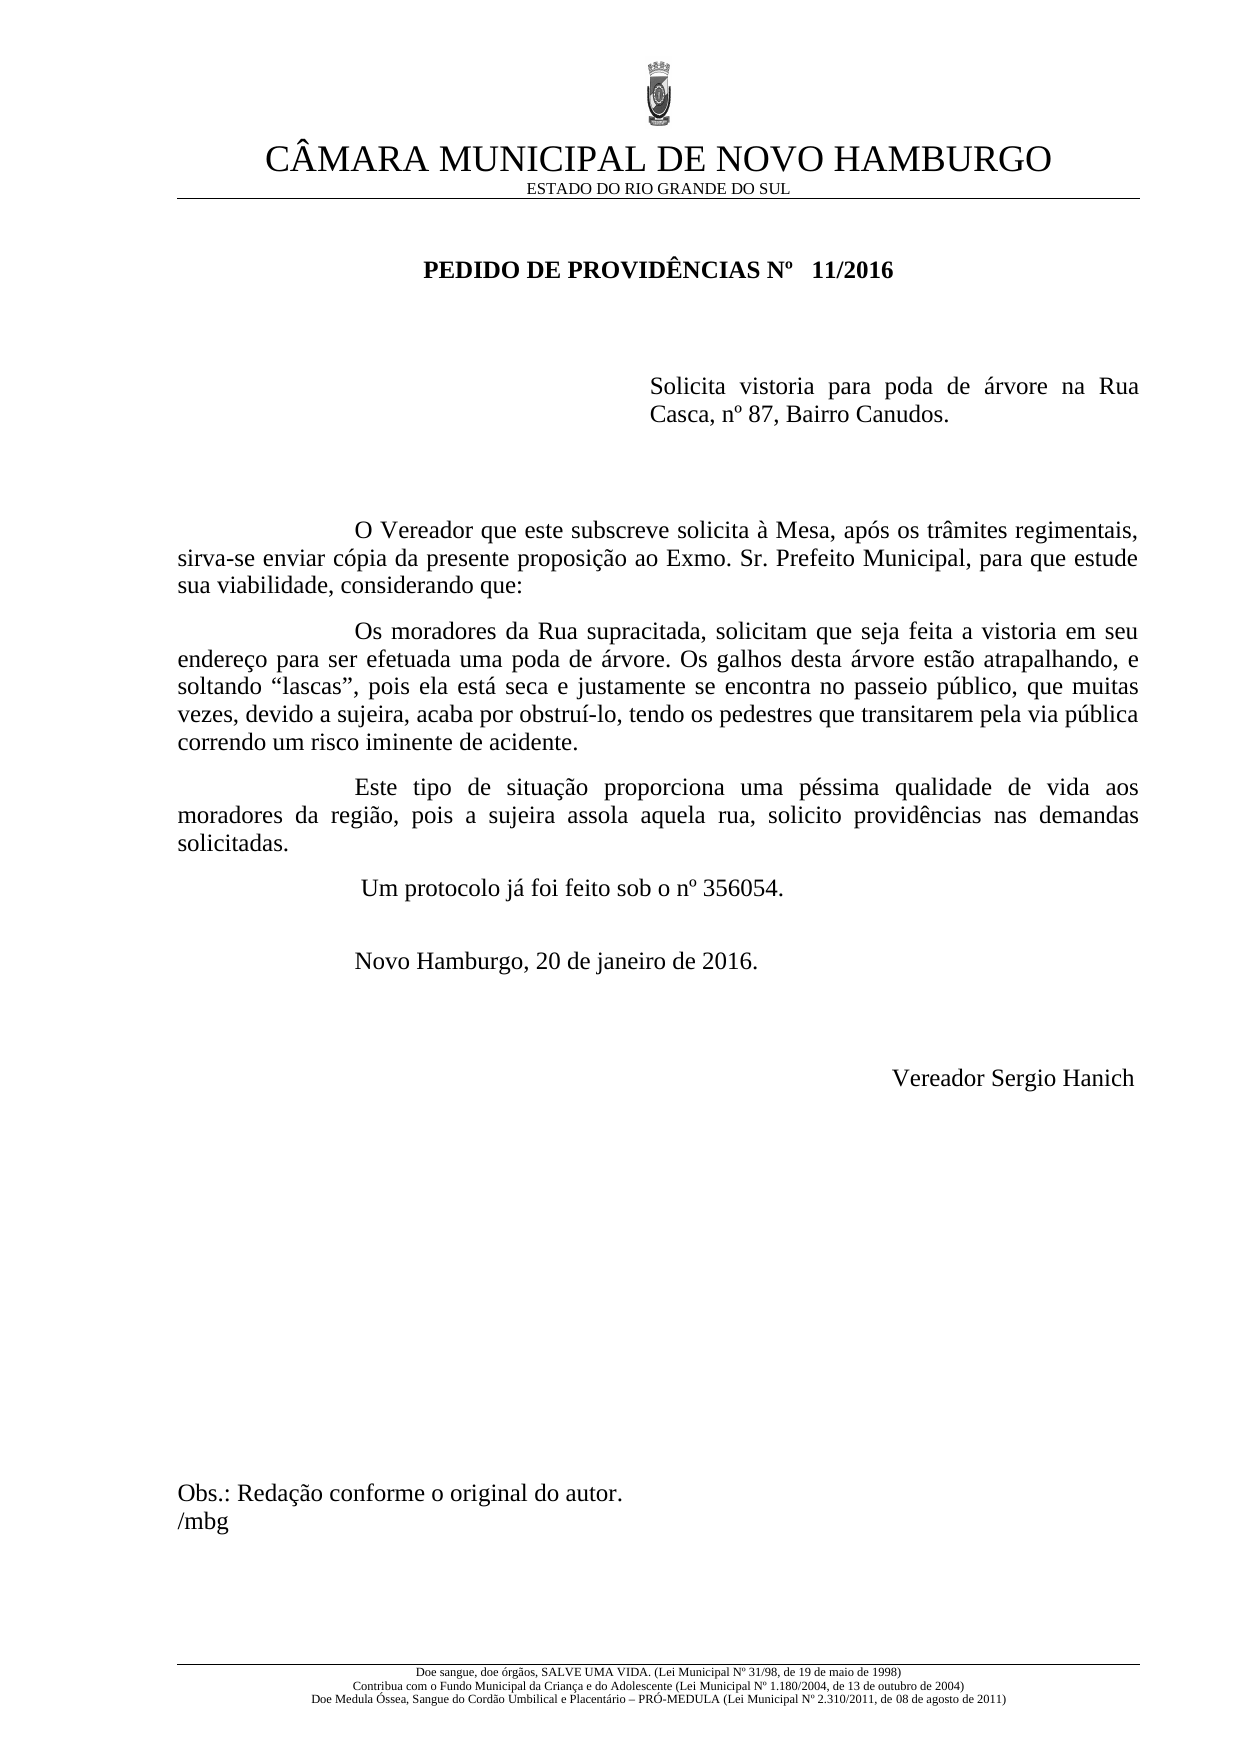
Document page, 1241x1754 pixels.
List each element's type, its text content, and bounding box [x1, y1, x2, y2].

text Obs.: Redação conforme o original do autor. [177, 1479, 1140, 1507]
text Um protocolo já foi feito sob o nº 356054. [177, 874, 1140, 902]
text O Vereador que este subscreve solicita à Mesa, após os trâmites regimentais, sirva-se enviar cópia da presente proposição ao Exmo. Sr. Prefeito Municipal, para que estude sua viabilidade, considerando que: [177, 516, 1140, 599]
text PEDIDO DE PROVIDÊNCIAS Nº 11/2016 [177, 256, 1140, 284]
text Este tipo de situação proporciona uma péssima qualidade de vida aos moradores da região, pois a sujeira assola aquela rua, solicito providências nas demandas solicitadas. [177, 773, 1140, 856]
text Novo Hamburgo, 20 de janeiro de 2016. [177, 947, 1140, 975]
text Solicita vistoria para poda de árvore na Rua Casca, nº 87, Bairro Canudos. [649, 372, 1140, 428]
text Os moradores da Rua supracitada, solicitam que seja feita a vistoria em seu endereço para ser efetuada uma poda de árvore. Os galhos desta árvore estão atrapalhando, e soltando “lascas”, pois ela está seca e justamente se encontra no passeio público, que muitas vezes, devido a sujeira, acaba por obstruí-lo, tendo os pedestres que transitarem pela via pública correndo um risco iminente de acidente. [177, 617, 1140, 756]
text /mbg [177, 1507, 1140, 1535]
text Vereador Sergio Hanich [768, 1064, 1140, 1091]
